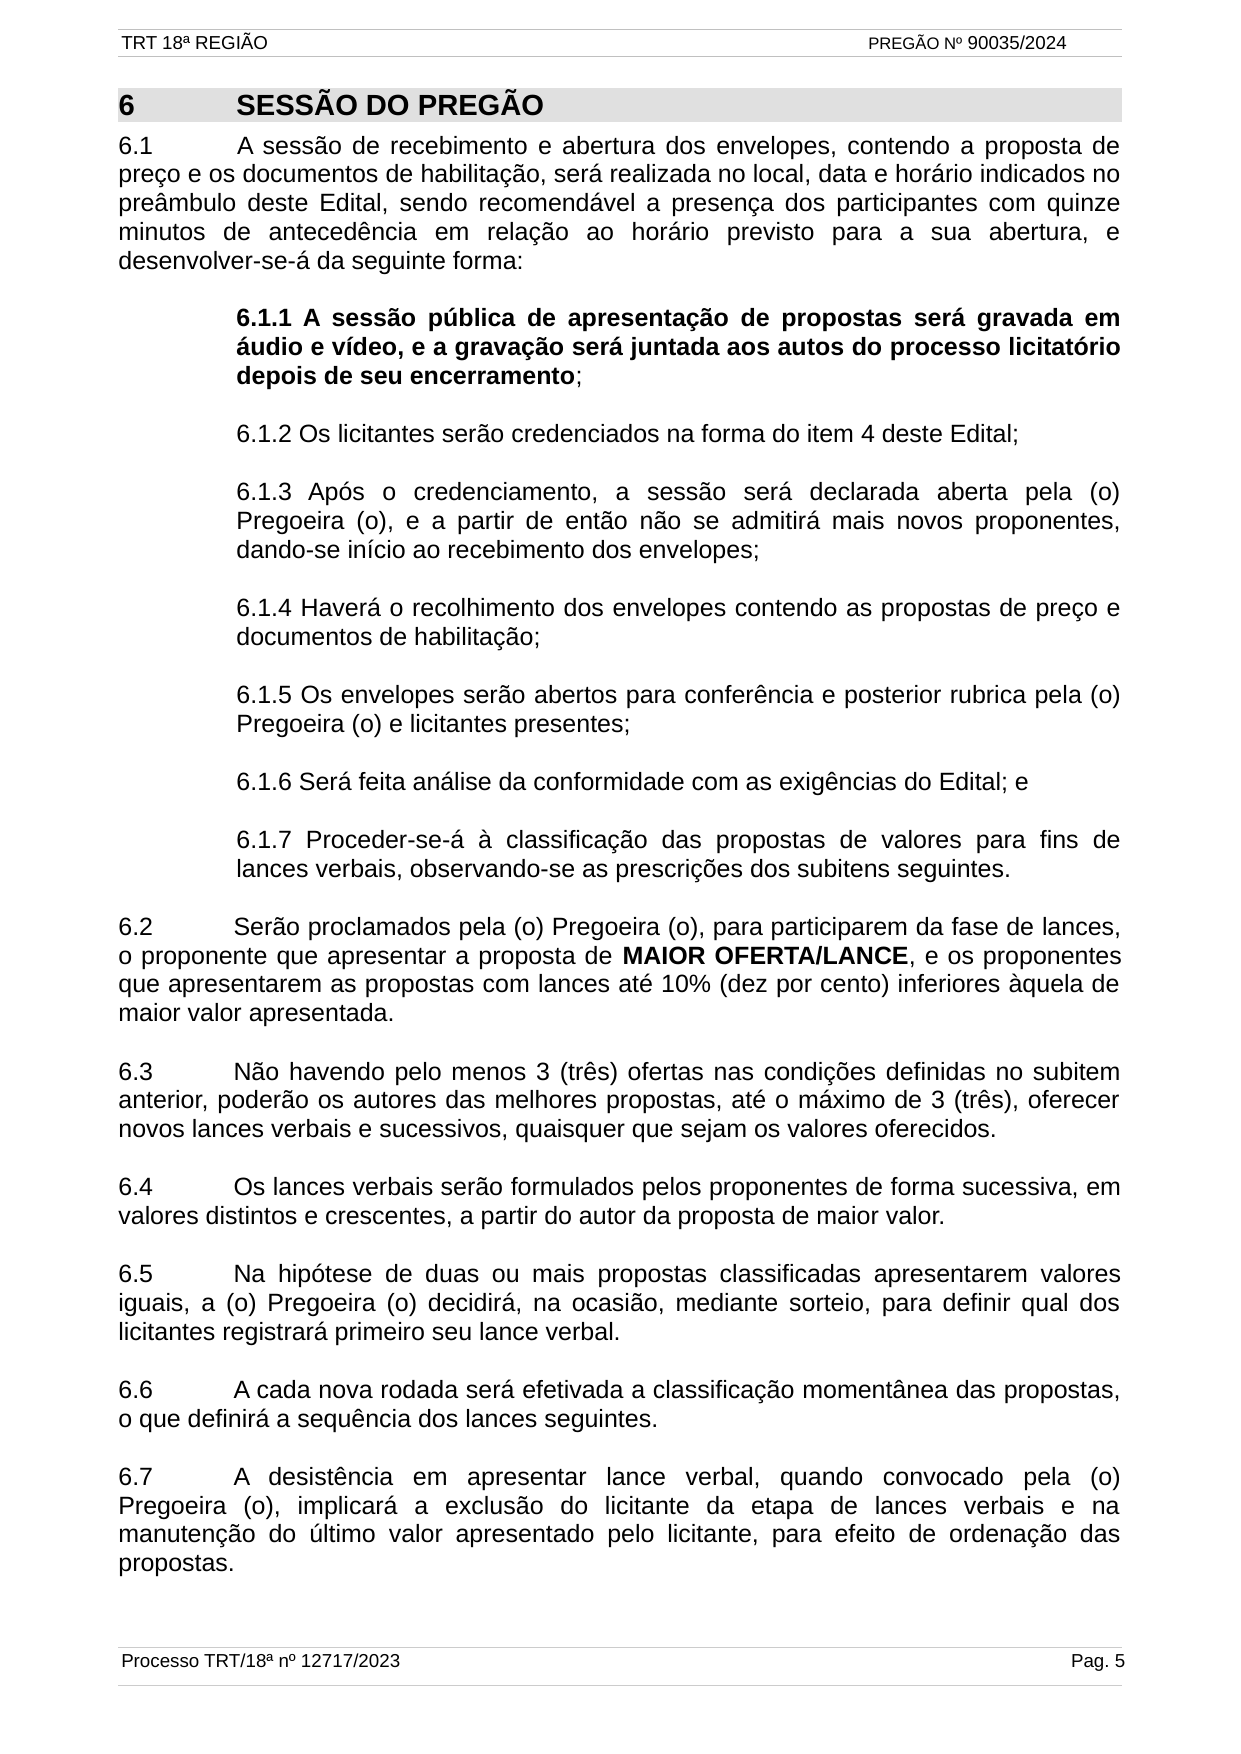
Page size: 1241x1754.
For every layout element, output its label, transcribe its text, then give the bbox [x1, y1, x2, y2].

text 6.2 Serão proclamados pela (o) Pregoeira (o), para participarem da fase de lances, o proponente que apresentar a proposta de MAIOR OFERTA/LANCE, e os proponentes que apresentarem as propostas com lances até 10% (dez por cento) inferiores àquela de maior valor apresentada. [118, 912, 1122, 1027]
text 6.5 Na hipótese de duas ou mais propostas classificadas apresentarem valores iguais, a (o) Pregoeira (o) decidirá, na ocasião, mediante sorteio, para definir qual dos licitantes registrará primeiro seu lance verbal. [118, 1259, 1122, 1345]
text 6.3 Não havendo pelo menos 3 (três) ofertas nas condições definidas no subitem anterior, poderão os autores das melhores propostas, até o máximo de 3 (três), oferecer novos lances verbais e sucessivos, quaisquer que sejam os valores oferecidos. [118, 1056, 1122, 1143]
text 6 SESSÃO DO PREGÃO [118, 88, 1122, 122]
text 6.1.4 Haverá o recolhimento dos envelopes contendo as propostas de preço e documentos de habilitação; [236, 593, 1122, 650]
text 6.7 A desistência em apresentar lance verbal, quando convocado pela (o) Pregoeira (o), implicará a exclusão do licitante da etapa de lances verbais e na manutenção do último valor apresentado pelo licitante, para efeito de ordenação das propostas. [118, 1462, 1122, 1577]
text 6.1.1 A sessão pública de apresentação de propostas será gravada em áudio e vídeo, e a gravação será juntada aos autos do processo licitatório depois de seu encerramento; [236, 303, 1122, 389]
text 6.6 A cada nova rodada será efetivada a classificação momentânea das propostas, o que definirá a sequência dos lances seguintes. [118, 1375, 1122, 1432]
text 6.1.5 Os envelopes serão abertos para conferência e posterior rubrica pela (o) Pregoeira (o) e licitantes presentes; [236, 680, 1122, 737]
text 6.4 Os lances verbais serão formulados pelos proponentes de forma sucessiva, em valores distintos e crescentes, a partir do autor da proposta de maior valor. [118, 1172, 1122, 1230]
text 6.1.2 Os licitantes serão credenciados na forma do item 4 deste Edital; [236, 419, 1122, 448]
text 6.1.6 Será feita análise da conformidade com as exigências do Edital; e [236, 767, 1122, 796]
text 6.1.7 Proceder-se-á à classificação das propostas de valores para fins de lances verbais, observando-se as prescrições dos subitens seguintes. [236, 825, 1122, 882]
text 6.1 A sessão de recebimento e abertura dos envelopes, contendo a proposta de preço e os documentos de habilitação, será realizada no local, data e horário indicados no preâmbulo deste Edital, sendo recomendável a presença dos participantes com quinze minutos de antecedência em relação ao horário previsto para a sua abertura, e desenvolver-se-á da seguinte forma: [118, 131, 1122, 274]
text 6.1.3 Após o credenciamento, a sessão será declarada aberta pela (o) Pregoeira (o), e a partir de então não se admitirá mais novos proponentes, dando-se início ao recebimento dos envelopes; [236, 477, 1122, 563]
